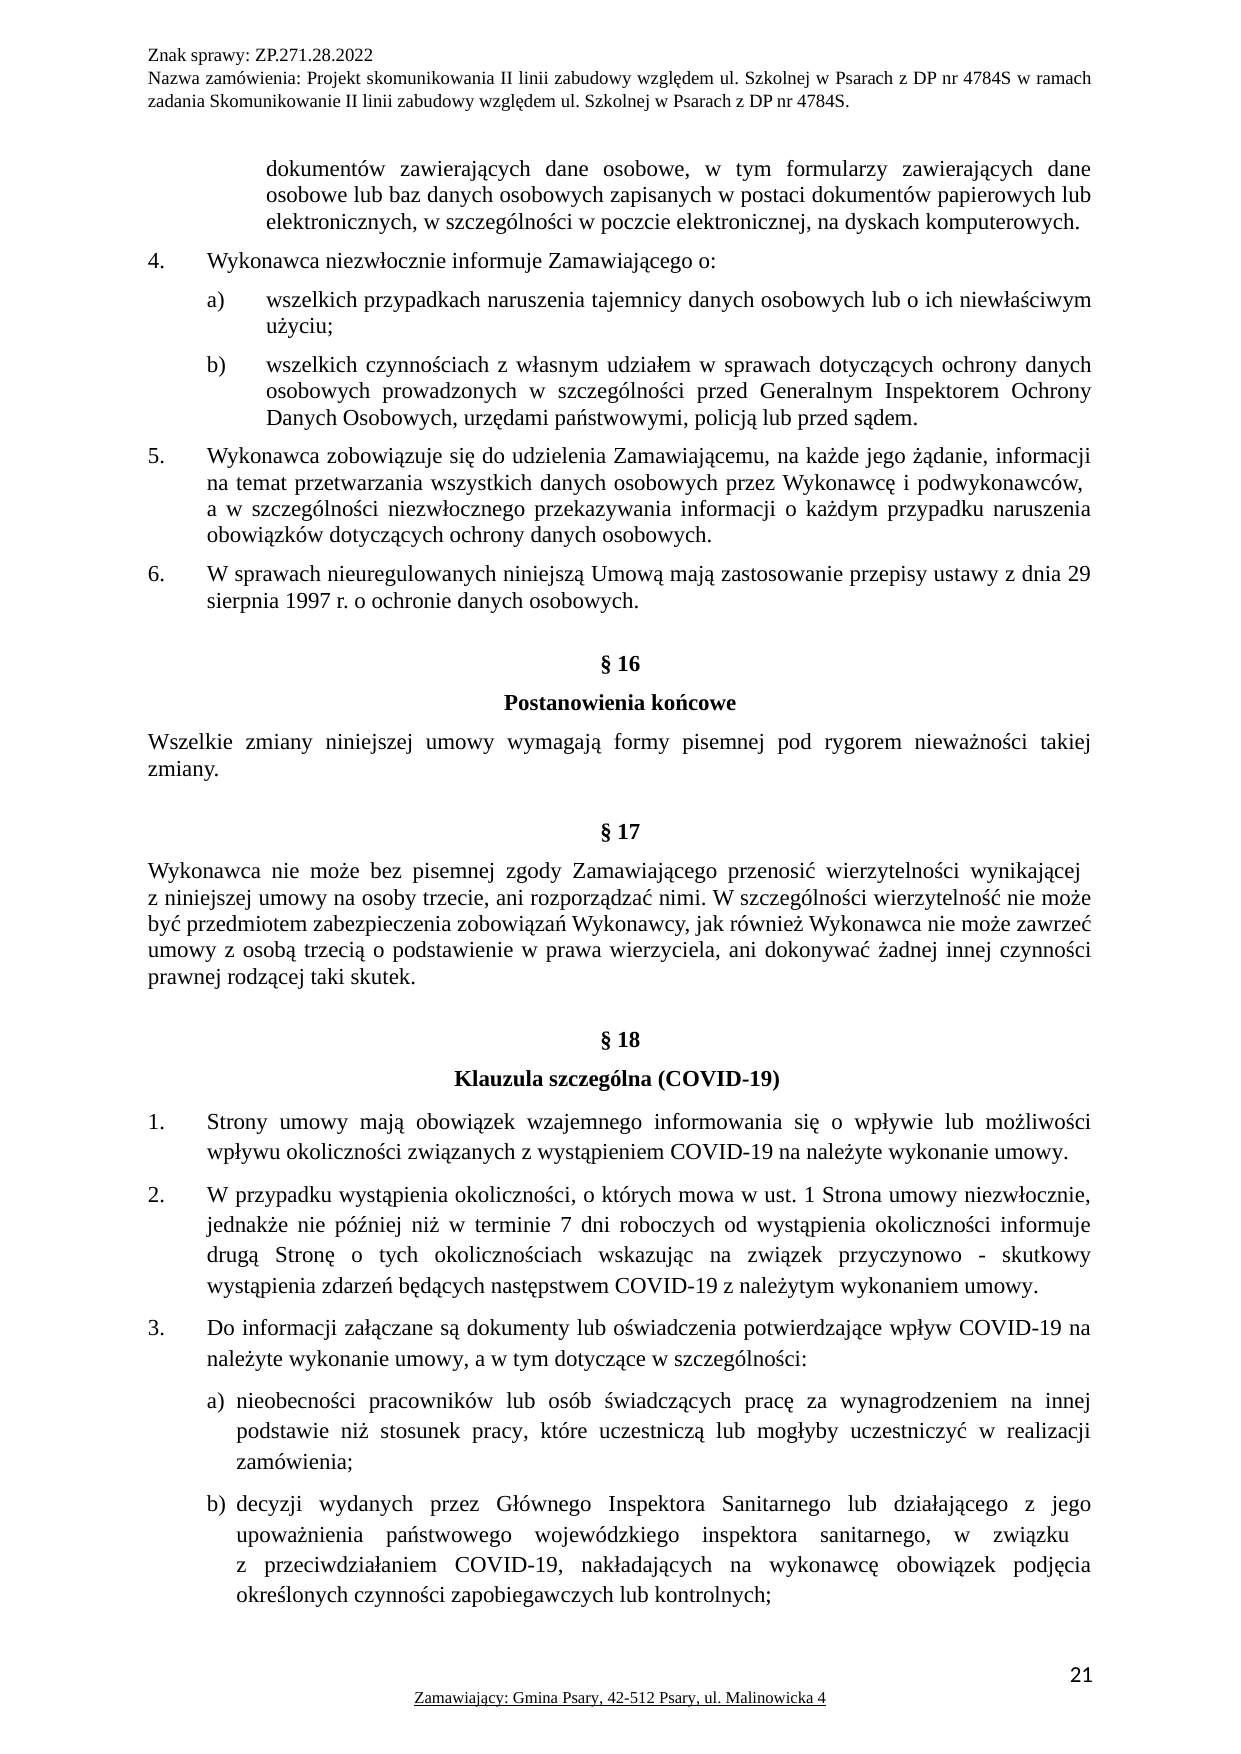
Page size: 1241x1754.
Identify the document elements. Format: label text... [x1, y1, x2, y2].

list wszelkich przypadkach naruszenia tajemnicy danych osobowych lub o ich niewłaściwym użyciu; [207, 286, 1093, 338]
text § 17 [148, 818, 1093, 845]
list dokumentów zawierających dane osobowe, w tym formularzy zawierających dane osobowe lub baz danych osobowych zapisanych w postaci dokumentów papierowych lub elektronicznych, w szczególności w poczcie elektronicznej, na dyskach komputerowych. [207, 155, 1093, 234]
list W przypadku wystąpienia okoliczności, o których mowa w ust. 1 Strona umowy niezwłocznie, jednakże nie później niż w terminie 7 dni roboczych od wystąpienia okoliczności informuje drugą Stronę o tych okolicznościach wskazując na związek przyczynowo - skutkowy wystąpienia zdarzeń będących następstwem COVID-19 z należytym wykonaniem umowy. [148, 1181, 1093, 1298]
text Wykonawca nie może bez pisemnej zgody Zamawiającego przenosić wierzytelności wynikającej z niniejszej umowy na osoby trzecie, ani rozporządzać nimi. W szczególności wierzytelność nie może być przedmiotem zabezpieczenia zobowiązań Wykonawcy, jak również Wykonawca nie może zawrzeć umowy z osobą trzecią o podstawienie w prawa wierzyciela, ani dokonywać żadnej innej czynności prawnej rodzącej taki skutek. [148, 857, 1093, 989]
text Postanowienia końcowe [148, 689, 1093, 716]
list Wykonawca niezwłocznie informuje Zamawiającego o: [148, 247, 1093, 273]
list wszelkich czynnościach z własnym udziałem w sprawach dotyczących ochrony danych osobowych prowadzonych w szczególności przed Generalnym Inspektorem Ochrony Danych Osobowych, urzędami państwowymi, policją lub przed sądem. [207, 351, 1093, 430]
list nieobecności pracowników lub osób świadczących pracę za wynagrodzeniem na innej podstawie niż stosunek pracy, które uczestniczą lub mogłyby uczestniczyć w realizacji zamówienia; [207, 1387, 1093, 1474]
list decyzji wydanych przez Głównego Inspektora Sanitarnego lub działającego z jego upoważnienia państwowego wojewódzkiego inspektora sanitarnego, w związku z przeciwdziałaniem COVID-19, nakładających na wykonawcę obowiązek podjęcia określonych czynności zapobiegawczych lub kontrolnych; [207, 1490, 1093, 1607]
list W sprawach nieuregulowanych niniejszą Umową mają zastosowanie przepisy ustawy z dnia 29 sierpnia 1997 r. o ochronie danych osobowych. [148, 560, 1093, 613]
text Wszelkie zmiany niniejszej umowy wymagają formy pisemnej pod rygorem nieważności takiej zmiany. [148, 728, 1093, 781]
text § 18 [148, 1027, 1093, 1053]
list Wykonawca zobowiązuje się do udzielenia Zamawiającemu, na każde jego żądanie, informacji na temat przetwarzania wszystkich danych osobowych przez Wykonawcę i podwykonawców, a w szczególności niezwłocznego przekazywania informacji o każdym przypadku naruszenia obowiązków dotyczących ochrony danych osobowych. [148, 442, 1093, 548]
list Do informacji załączane są dokumenty lub oświadczenia potwierdzające wpływ COVID-19 na należyte wykonanie umowy, a w tym dotyczące w szczególności: [148, 1314, 1093, 1371]
text Klauzula szczególna (COVID-19) [148, 1065, 1087, 1092]
list Strony umowy mają obowiązek wzajemnego informowania się o wpływie lub możliwości wpływu okoliczności związanych z wystąpieniem COVID-19 na należyte wykonanie umowy. [148, 1108, 1093, 1165]
text § 16 [148, 651, 1093, 677]
